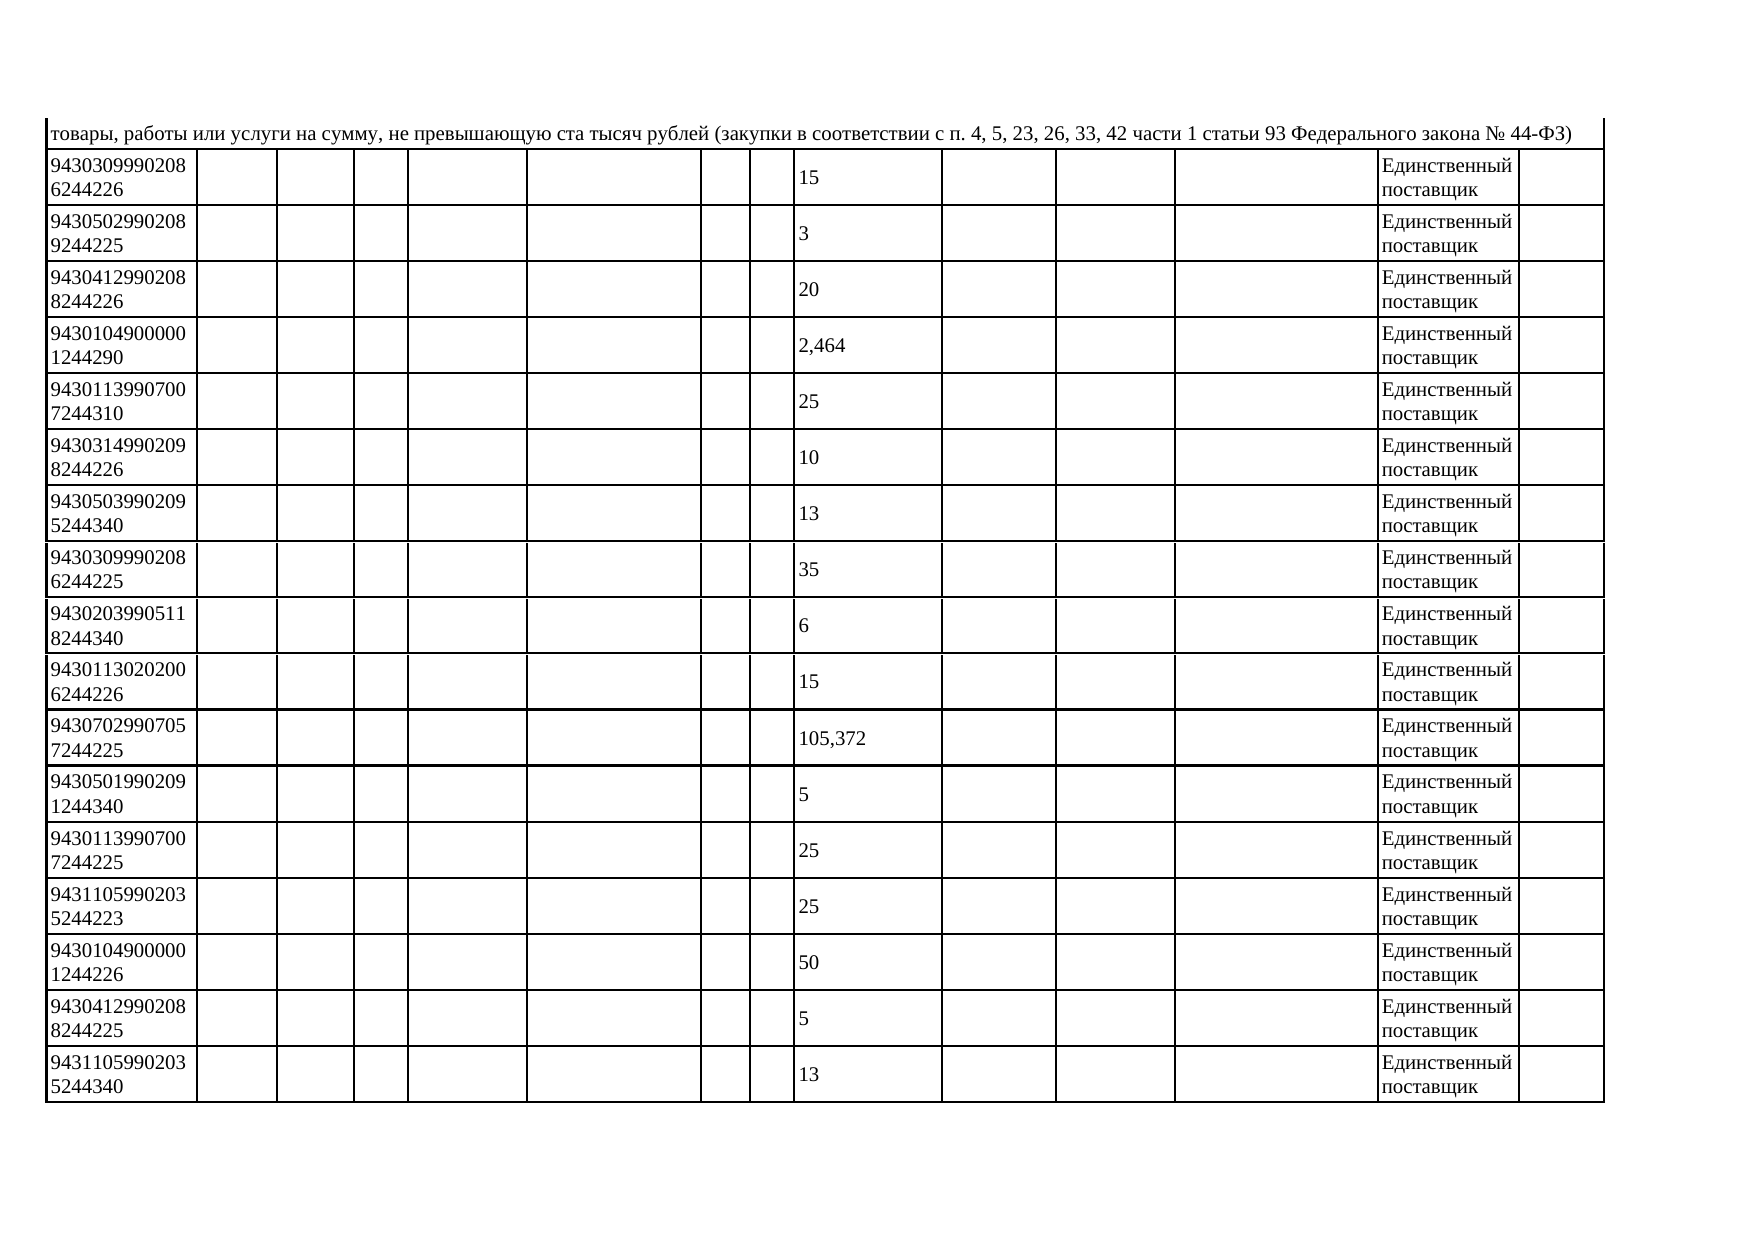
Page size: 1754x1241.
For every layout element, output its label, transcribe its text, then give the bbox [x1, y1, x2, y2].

table_cell 15 [795, 150, 941, 204]
table_cell [409, 430, 526, 484]
table_cell [1057, 150, 1174, 204]
table_cell [1057, 430, 1174, 484]
table_cell 25 [795, 879, 941, 933]
table_cell [702, 991, 749, 1045]
table_cell Единственный поставщик [1379, 374, 1518, 428]
table_cell [751, 767, 793, 821]
table_cell [528, 711, 700, 764]
table_cell [702, 711, 749, 764]
table_cell [409, 150, 526, 204]
table_cell [1057, 935, 1174, 989]
table_cell [198, 599, 276, 652]
table_cell [702, 1047, 749, 1101]
table_cell [409, 991, 526, 1045]
table_cell [198, 430, 276, 484]
table_cell [409, 879, 526, 933]
table_cell [1520, 767, 1603, 821]
table_cell [751, 543, 793, 596]
table_cell 15 [795, 655, 941, 708]
table_cell [702, 655, 749, 708]
table_cell 35 [795, 543, 941, 596]
table_cell [278, 486, 353, 540]
table_cell [1057, 599, 1174, 652]
table_cell [1176, 486, 1377, 540]
table_cell [702, 543, 749, 596]
table_cell [1176, 374, 1377, 428]
table_cell [1057, 206, 1174, 260]
table_cell Единственный поставщик [1379, 823, 1518, 877]
table_cell [1520, 991, 1603, 1045]
table_cell [528, 991, 700, 1045]
table_cell [528, 543, 700, 596]
table_cell [355, 823, 407, 877]
table_cell [355, 374, 407, 428]
table_cell [198, 823, 276, 877]
table_cell [943, 599, 1055, 652]
table_cell [702, 430, 749, 484]
table_cell [1520, 543, 1603, 596]
table_cell [409, 262, 526, 316]
table_cell Единственный поставщик [1379, 1047, 1518, 1101]
table_cell [355, 262, 407, 316]
table_cell [943, 374, 1055, 428]
table_cell [702, 206, 749, 260]
table_cell [1057, 1047, 1174, 1101]
table_cell 5 [795, 767, 941, 821]
table_cell [198, 711, 276, 764]
table_cell [1057, 543, 1174, 596]
table_cell [1057, 879, 1174, 933]
table_cell [751, 374, 793, 428]
table_cell [528, 823, 700, 877]
table_cell [1520, 711, 1603, 764]
table_cell [751, 486, 793, 540]
table_cell [355, 206, 407, 260]
table_cell [198, 991, 276, 1045]
table_cell [1176, 767, 1377, 821]
table_cell 94305029902089244225 [48, 206, 196, 260]
table_cell [751, 823, 793, 877]
table_cell Единственный поставщик [1379, 655, 1518, 708]
table_cell [409, 486, 526, 540]
table_cell [1176, 318, 1377, 372]
table_cell 6 [795, 599, 941, 652]
table_cell [198, 150, 276, 204]
table_cell [943, 655, 1055, 708]
table_cell [1176, 711, 1377, 764]
table_cell [278, 935, 353, 989]
table_cell [702, 823, 749, 877]
table_cell [1520, 655, 1603, 708]
table_cell 20 [795, 262, 941, 316]
table_cell [278, 991, 353, 1045]
table_cell [409, 823, 526, 877]
table_cell [355, 543, 407, 596]
table_cell [528, 655, 700, 708]
table_cell [1057, 655, 1174, 708]
table_cell [943, 823, 1055, 877]
table_cell [1176, 262, 1377, 316]
table_cell Единственный поставщик [1379, 543, 1518, 596]
table_cell [1176, 150, 1377, 204]
table_cell [528, 206, 700, 260]
table_cell [702, 599, 749, 652]
table_cell [409, 935, 526, 989]
table_cell [943, 318, 1055, 372]
table_cell [528, 318, 700, 372]
table_cell [355, 655, 407, 708]
table_cell [528, 767, 700, 821]
table_cell [943, 767, 1055, 821]
table_cell [355, 767, 407, 821]
table_cell [278, 150, 353, 204]
table_cell Единственный поставщик [1379, 150, 1518, 204]
table_cell 94311059902035244340 [48, 1047, 196, 1101]
table_cell Единственный поставщик [1379, 879, 1518, 933]
table_cell [528, 430, 700, 484]
table_cell 94305019902091244340 [48, 767, 196, 821]
table_cell [278, 767, 353, 821]
table_cell [278, 374, 353, 428]
table_cell [355, 486, 407, 540]
table_cell [198, 318, 276, 372]
table_cell [943, 206, 1055, 260]
table_cell [1176, 655, 1377, 708]
table_cell [409, 711, 526, 764]
table_cell [355, 991, 407, 1045]
table_cell [751, 206, 793, 260]
table_cell [702, 374, 749, 428]
table_cell Единственный поставщик [1379, 318, 1518, 372]
table_cell [751, 1047, 793, 1101]
table_cell Единственный поставщик [1379, 935, 1518, 989]
table_cell 94304129902088244225 [48, 991, 196, 1045]
table_cell 94303149902098244226 [48, 430, 196, 484]
table_cell 2,464 [795, 318, 941, 372]
table_cell 94307029907057244225 [48, 711, 196, 764]
table_cell [528, 935, 700, 989]
table_cell [1520, 150, 1603, 204]
table_cell 94301139907007244310 [48, 374, 196, 428]
table_cell [1057, 318, 1174, 372]
table_cell 13 [795, 486, 941, 540]
table_cell [1057, 262, 1174, 316]
table_cell [943, 879, 1055, 933]
table_cell [528, 599, 700, 652]
table_cell [1520, 318, 1603, 372]
table_cell 10 [795, 430, 941, 484]
table_cell [409, 655, 526, 708]
table_cell [528, 1047, 700, 1101]
table_cell [1057, 823, 1174, 877]
table_cell [1520, 206, 1603, 260]
table_cell [751, 711, 793, 764]
table_cell [1520, 262, 1603, 316]
table_cell [355, 318, 407, 372]
table_cell [1176, 935, 1377, 989]
table_cell [1176, 599, 1377, 652]
table_cell 94305039902095244340 [48, 486, 196, 540]
table_cell [278, 655, 353, 708]
table_cell [943, 262, 1055, 316]
table_cell [409, 543, 526, 596]
table_cell [278, 318, 353, 372]
table_cell Единственный поставщик [1379, 262, 1518, 316]
table_cell 94304129902088244226 [48, 262, 196, 316]
table_cell [1520, 1047, 1603, 1101]
table_cell [943, 1047, 1055, 1101]
table_cell 94301049000001244226 [48, 935, 196, 989]
table_cell [198, 206, 276, 260]
table_cell [751, 318, 793, 372]
table_cell [702, 318, 749, 372]
table_cell [198, 655, 276, 708]
table_cell [198, 486, 276, 540]
table_cell 105,372 [795, 711, 941, 764]
table_cell 25 [795, 374, 941, 428]
table_cell 94303099902086244226 [48, 150, 196, 204]
table_cell 94303099902086244225 [48, 543, 196, 596]
table_cell [751, 879, 793, 933]
table_cell 5 [795, 991, 941, 1045]
table_cell [409, 318, 526, 372]
table_cell Единственный поставщик [1379, 486, 1518, 540]
table_cell [278, 599, 353, 652]
table_cell [1176, 1047, 1377, 1101]
table_cell [355, 150, 407, 204]
table_cell Единственный поставщик [1379, 599, 1518, 652]
table_cell 25 [795, 823, 941, 877]
table_cell [409, 599, 526, 652]
table_cell [198, 879, 276, 933]
table_cell [278, 711, 353, 764]
table_cell [751, 655, 793, 708]
table_cell [702, 879, 749, 933]
table_cell [751, 599, 793, 652]
table_cell [1176, 543, 1377, 596]
table_cell [943, 543, 1055, 596]
table_cell [1520, 486, 1603, 540]
table_cell [198, 543, 276, 596]
table_cell [409, 767, 526, 821]
table_cell 94302039905118244340 [48, 599, 196, 652]
table_cell [751, 935, 793, 989]
table_cell [943, 486, 1055, 540]
table_cell [409, 1047, 526, 1101]
table_cell [1057, 711, 1174, 764]
table_cell [355, 430, 407, 484]
table_cell [1520, 823, 1603, 877]
table_cell [355, 1047, 407, 1101]
table_cell [278, 879, 353, 933]
table_cell [1057, 374, 1174, 428]
table_cell Единственный поставщик [1379, 991, 1518, 1045]
table_cell товары, работы или услуги на сумму, не превышающую ста тысяч рублей (закупки в соответствии с п. 4, 5, 23, 26, 33, 42 части 1 статьи 93 Федерального закона № 44-ФЗ) [48, 118, 1603, 148]
table_cell [1057, 767, 1174, 821]
table_cell [702, 262, 749, 316]
table_cell [355, 879, 407, 933]
table_cell [1520, 935, 1603, 989]
table_cell [702, 150, 749, 204]
table_cell [1520, 599, 1603, 652]
table_cell 13 [795, 1047, 941, 1101]
table_cell [355, 711, 407, 764]
table_cell [355, 599, 407, 652]
table_cell [751, 991, 793, 1045]
table_cell [943, 150, 1055, 204]
table_cell [198, 935, 276, 989]
table_cell [198, 262, 276, 316]
table_cell [1176, 430, 1377, 484]
table_cell [528, 486, 700, 540]
table_cell Единственный поставщик [1379, 206, 1518, 260]
table_cell [278, 262, 353, 316]
table_cell [943, 935, 1055, 989]
table_cell 50 [795, 935, 941, 989]
table_cell [1176, 823, 1377, 877]
table_cell [528, 150, 700, 204]
table_cell [278, 206, 353, 260]
table_cell 94301049000001244290 [48, 318, 196, 372]
table_cell [355, 935, 407, 989]
table_cell Единственный поставщик [1379, 711, 1518, 764]
table_cell [702, 767, 749, 821]
table_cell [1176, 206, 1377, 260]
table_cell 94311059902035244223 [48, 879, 196, 933]
table_cell [751, 150, 793, 204]
table_cell [751, 262, 793, 316]
table_cell [943, 711, 1055, 764]
table_cell [943, 991, 1055, 1045]
table_cell [278, 1047, 353, 1101]
table_cell 94301130202006244226 [48, 655, 196, 708]
table_cell [409, 206, 526, 260]
table_cell [702, 935, 749, 989]
table_cell [278, 430, 353, 484]
table_cell [409, 374, 526, 428]
table_cell [278, 823, 353, 877]
table_cell [943, 430, 1055, 484]
table_cell [1176, 991, 1377, 1045]
table_cell [702, 486, 749, 540]
table_cell [751, 430, 793, 484]
table_cell [528, 262, 700, 316]
table_cell [198, 767, 276, 821]
table_cell Единственный поставщик [1379, 767, 1518, 821]
table_cell Единственный поставщик [1379, 430, 1518, 484]
table_cell [528, 879, 700, 933]
table_cell 94301139907007244225 [48, 823, 196, 877]
table_cell [1520, 430, 1603, 484]
table_cell [1176, 879, 1377, 933]
table_cell [198, 1047, 276, 1101]
table_cell [1520, 374, 1603, 428]
table_cell [198, 374, 276, 428]
table_cell 3 [795, 206, 941, 260]
table_cell [1057, 991, 1174, 1045]
table_cell [278, 543, 353, 596]
table_cell [1057, 486, 1174, 540]
table_cell [1520, 879, 1603, 933]
table_cell [528, 374, 700, 428]
